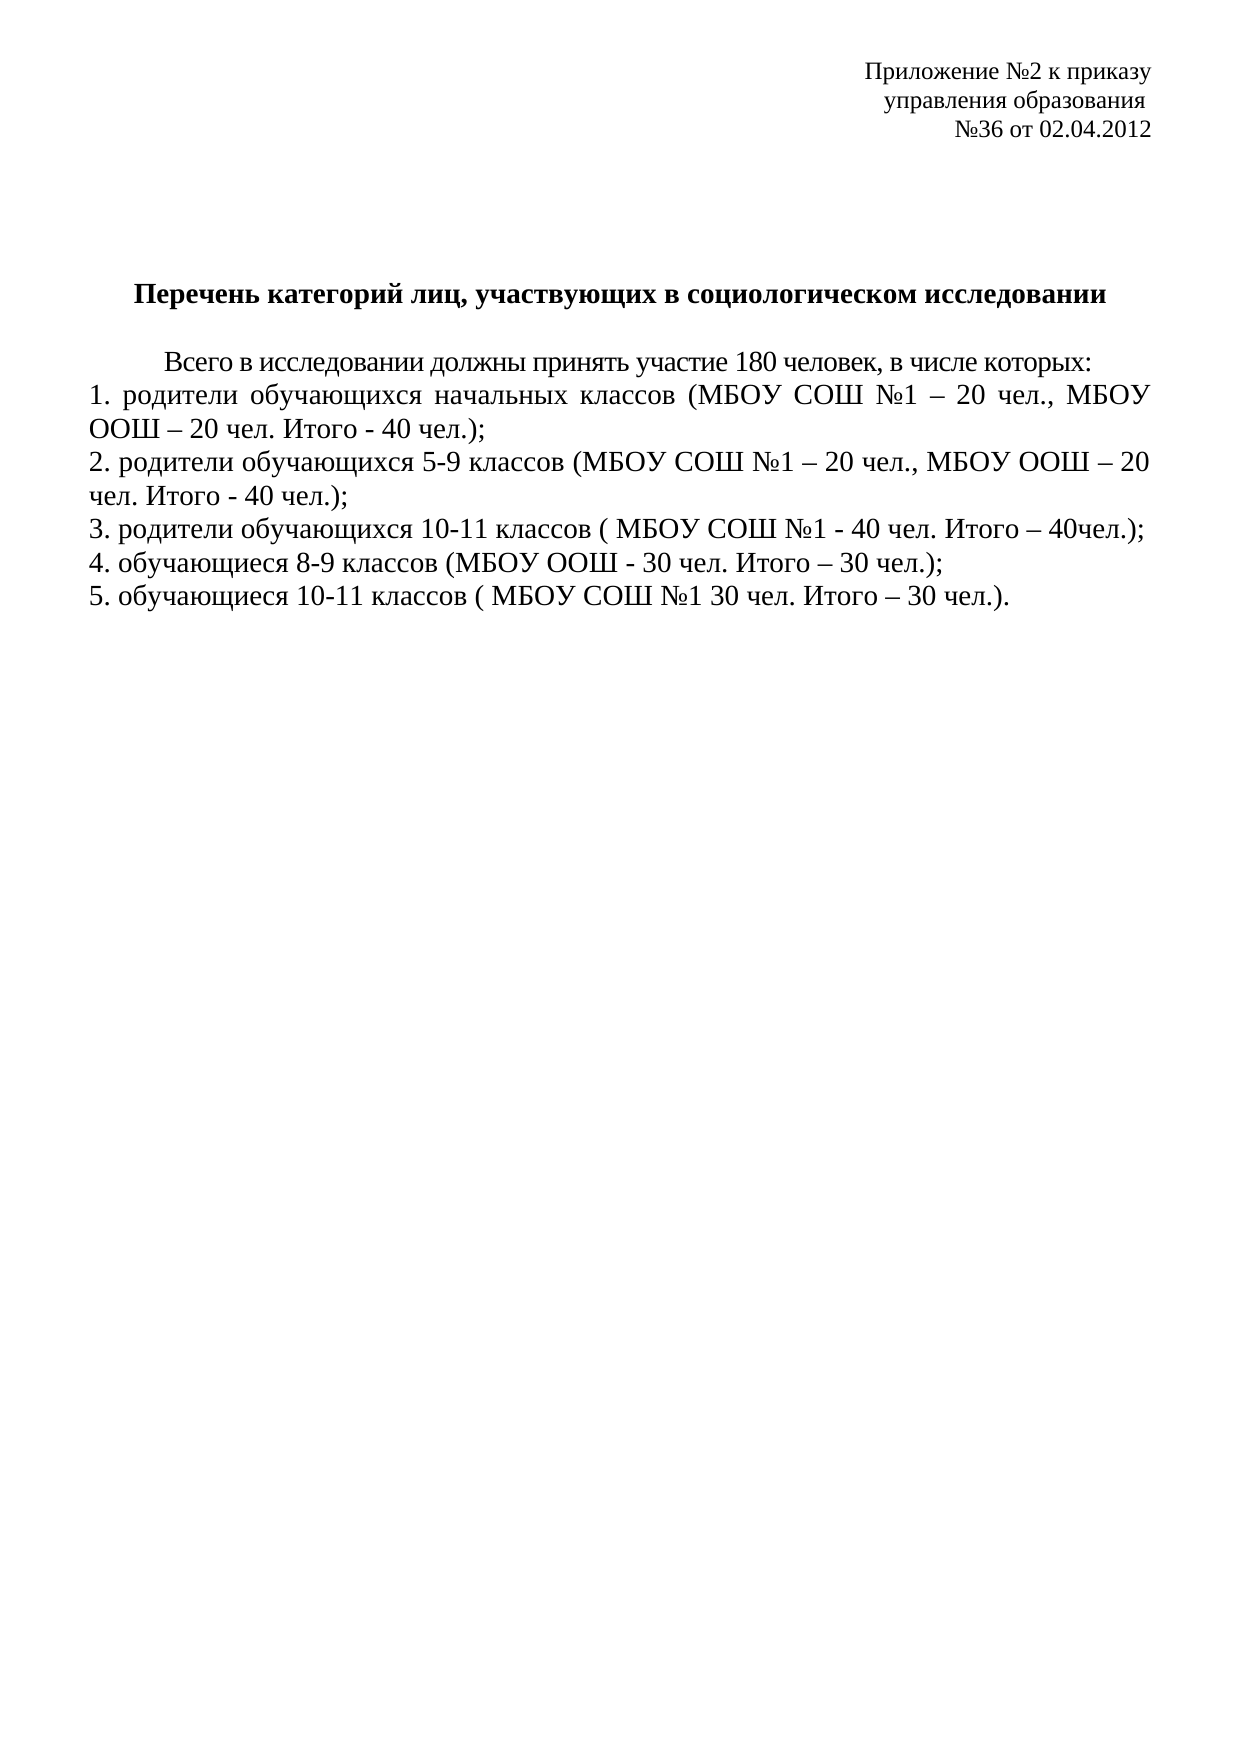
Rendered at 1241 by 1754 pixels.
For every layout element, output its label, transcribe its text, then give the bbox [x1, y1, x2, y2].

text №36 от 02.04.2012 [89, 114, 1152, 142]
text 5. обучающиеся 10-11 классов ( МБОУ СОШ №1 30 чел. Итого – 30 чел.). [89, 578, 1152, 612]
text 1. родители обучающихся начальных классов (МБОУ СОШ №1 – 20 чел., МБОУ ООШ – 20 чел. Итого - 40 чел.); [89, 377, 1152, 444]
text управления образования [89, 85, 1152, 114]
text Приложение №2 к приказу [89, 56, 1152, 85]
text 4. обучающиеся 8-9 классов (МБОУ ООШ - 30 чел. Итого – 30 чел.); [89, 545, 1152, 578]
text Перечень категорий лиц, участвующих в социологическом исследовании [89, 277, 1152, 310]
text Всего в исследовании должны принять участие 180 человек, в числе которых: [89, 344, 1152, 377]
text 2. родители обучающихся 5-9 классов (МБОУ СОШ №1 – 20 чел., МБОУ ООШ – 20 чел. Итого - 40 чел.); [89, 444, 1152, 511]
text 3. родители обучающихся 10-11 классов ( МБОУ СОШ №1 - 40 чел. Итого – 40чел.); [89, 511, 1152, 545]
